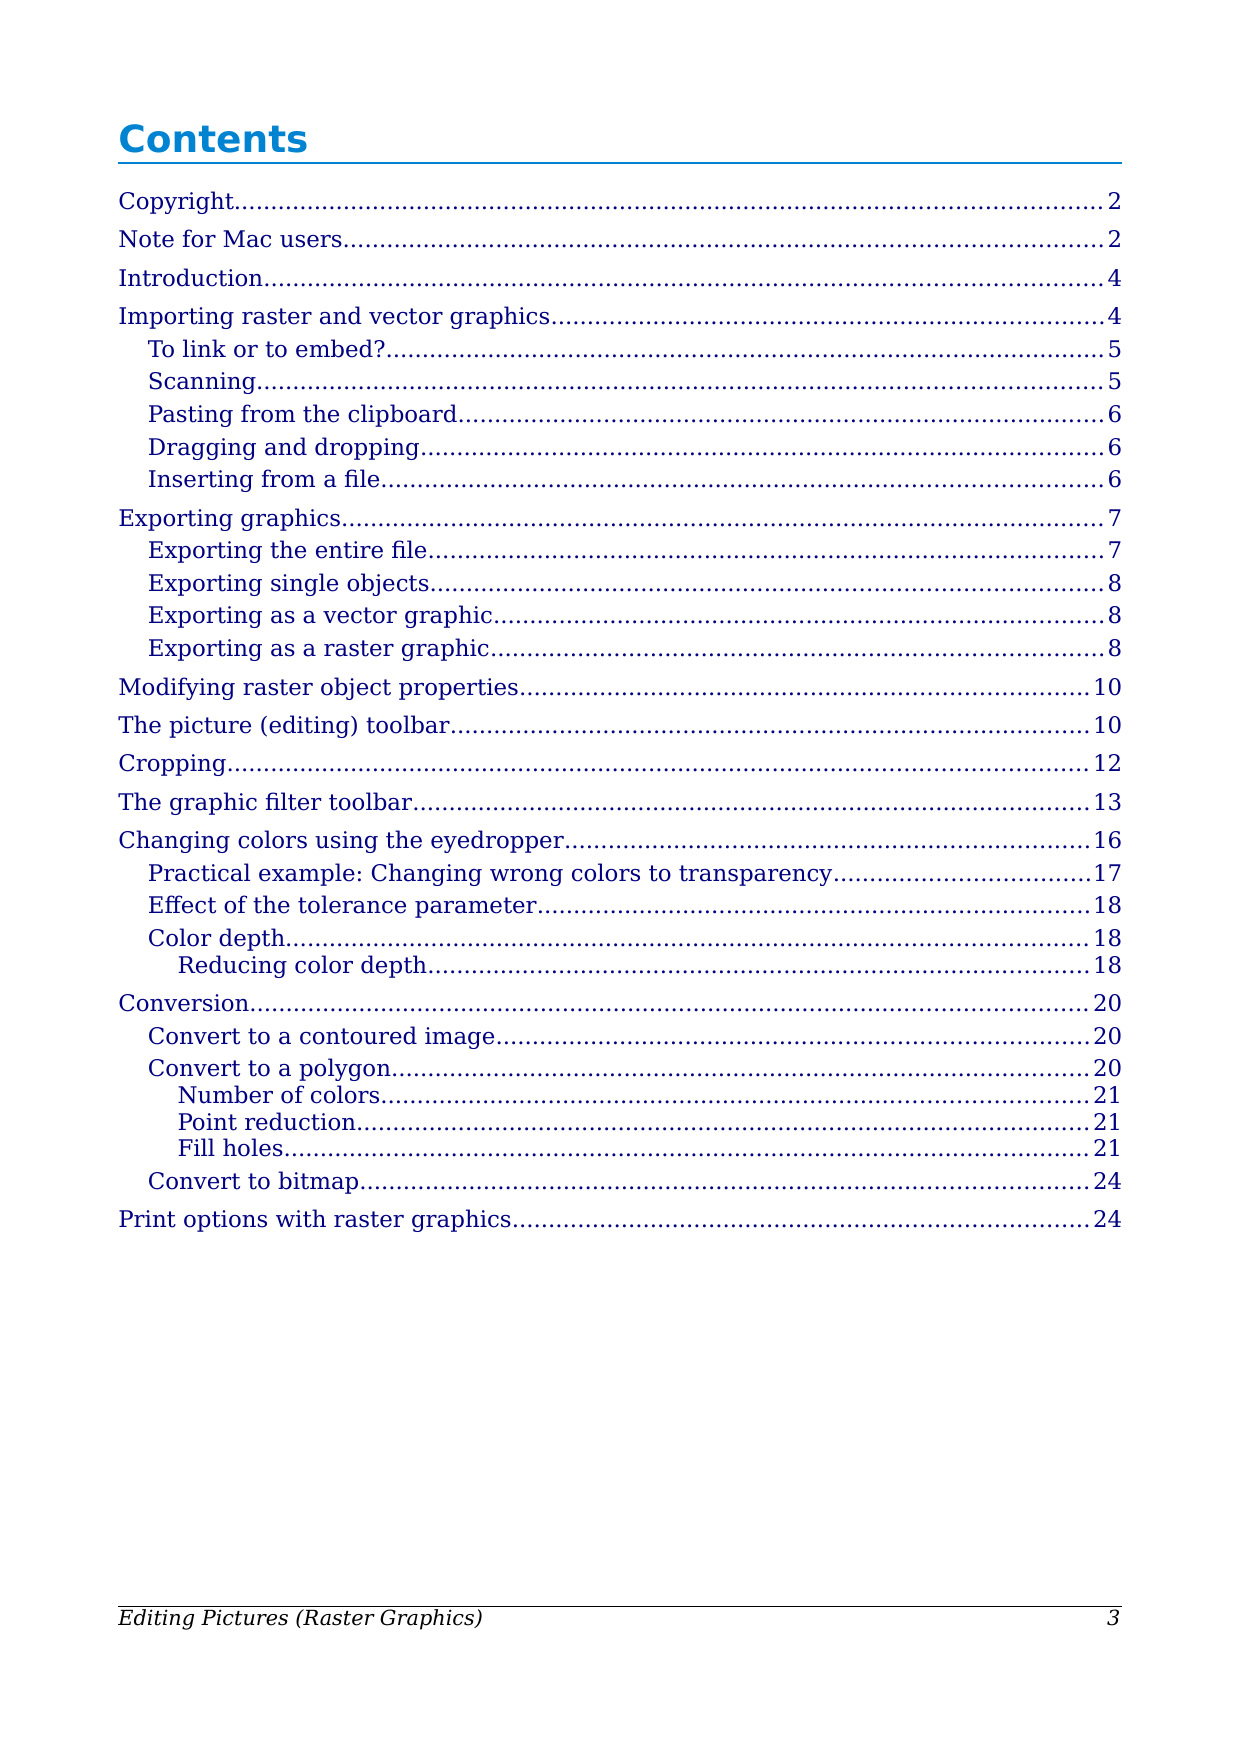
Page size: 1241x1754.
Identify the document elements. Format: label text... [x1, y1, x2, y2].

text To link or to embed? 5 [148, 336, 1122, 363]
text Effect of the tolerance parameter 18 [148, 893, 1122, 919]
text Point reduction 21 [177, 1109, 1122, 1136]
text Convert to a polygon 20 [148, 1056, 1122, 1082]
text Exporting as a vector graphic 8 [148, 603, 1122, 629]
text Color depth 18 [148, 925, 1122, 952]
text Scanning 5 [148, 368, 1122, 395]
text Note for Mac users 2 [118, 226, 1122, 253]
text Copyright 2 [118, 188, 1122, 215]
text Convert to a contoured image 20 [148, 1023, 1122, 1049]
text Cropping 12 [118, 751, 1122, 777]
text Pasting from the clipboard 6 [148, 401, 1122, 428]
text Fill holes 21 [177, 1136, 1122, 1162]
text Modifying raster object properties 10 [118, 674, 1122, 700]
text Convert to bitmap 24 [148, 1168, 1122, 1195]
text The graphic filter toolbar 13 [118, 789, 1122, 816]
text Exporting as a raster graphic 8 [148, 635, 1122, 662]
text Exporting graphics 7 [118, 505, 1122, 531]
text Exporting the entire file 7 [148, 537, 1122, 564]
text Exporting single objects 8 [148, 570, 1122, 597]
text Number of colors 21 [177, 1082, 1122, 1109]
text Print options with raster graphics 24 [118, 1207, 1122, 1233]
text The picture (editing) toolbar 10 [118, 712, 1122, 739]
text Inserting from a file 6 [148, 466, 1122, 493]
text Conversion 20 [118, 990, 1122, 1017]
text Introduction 4 [118, 265, 1122, 292]
text Importing raster and vector graphics 4 [118, 303, 1122, 330]
text Contents [118, 118, 1122, 162]
text Dragging and dropping 6 [148, 434, 1122, 460]
text Changing colors using the eyedropper 16 [118, 827, 1122, 854]
text Reducing color depth 18 [177, 952, 1122, 978]
text Practical example: Changing wrong colors to transparency 17 [148, 860, 1122, 887]
